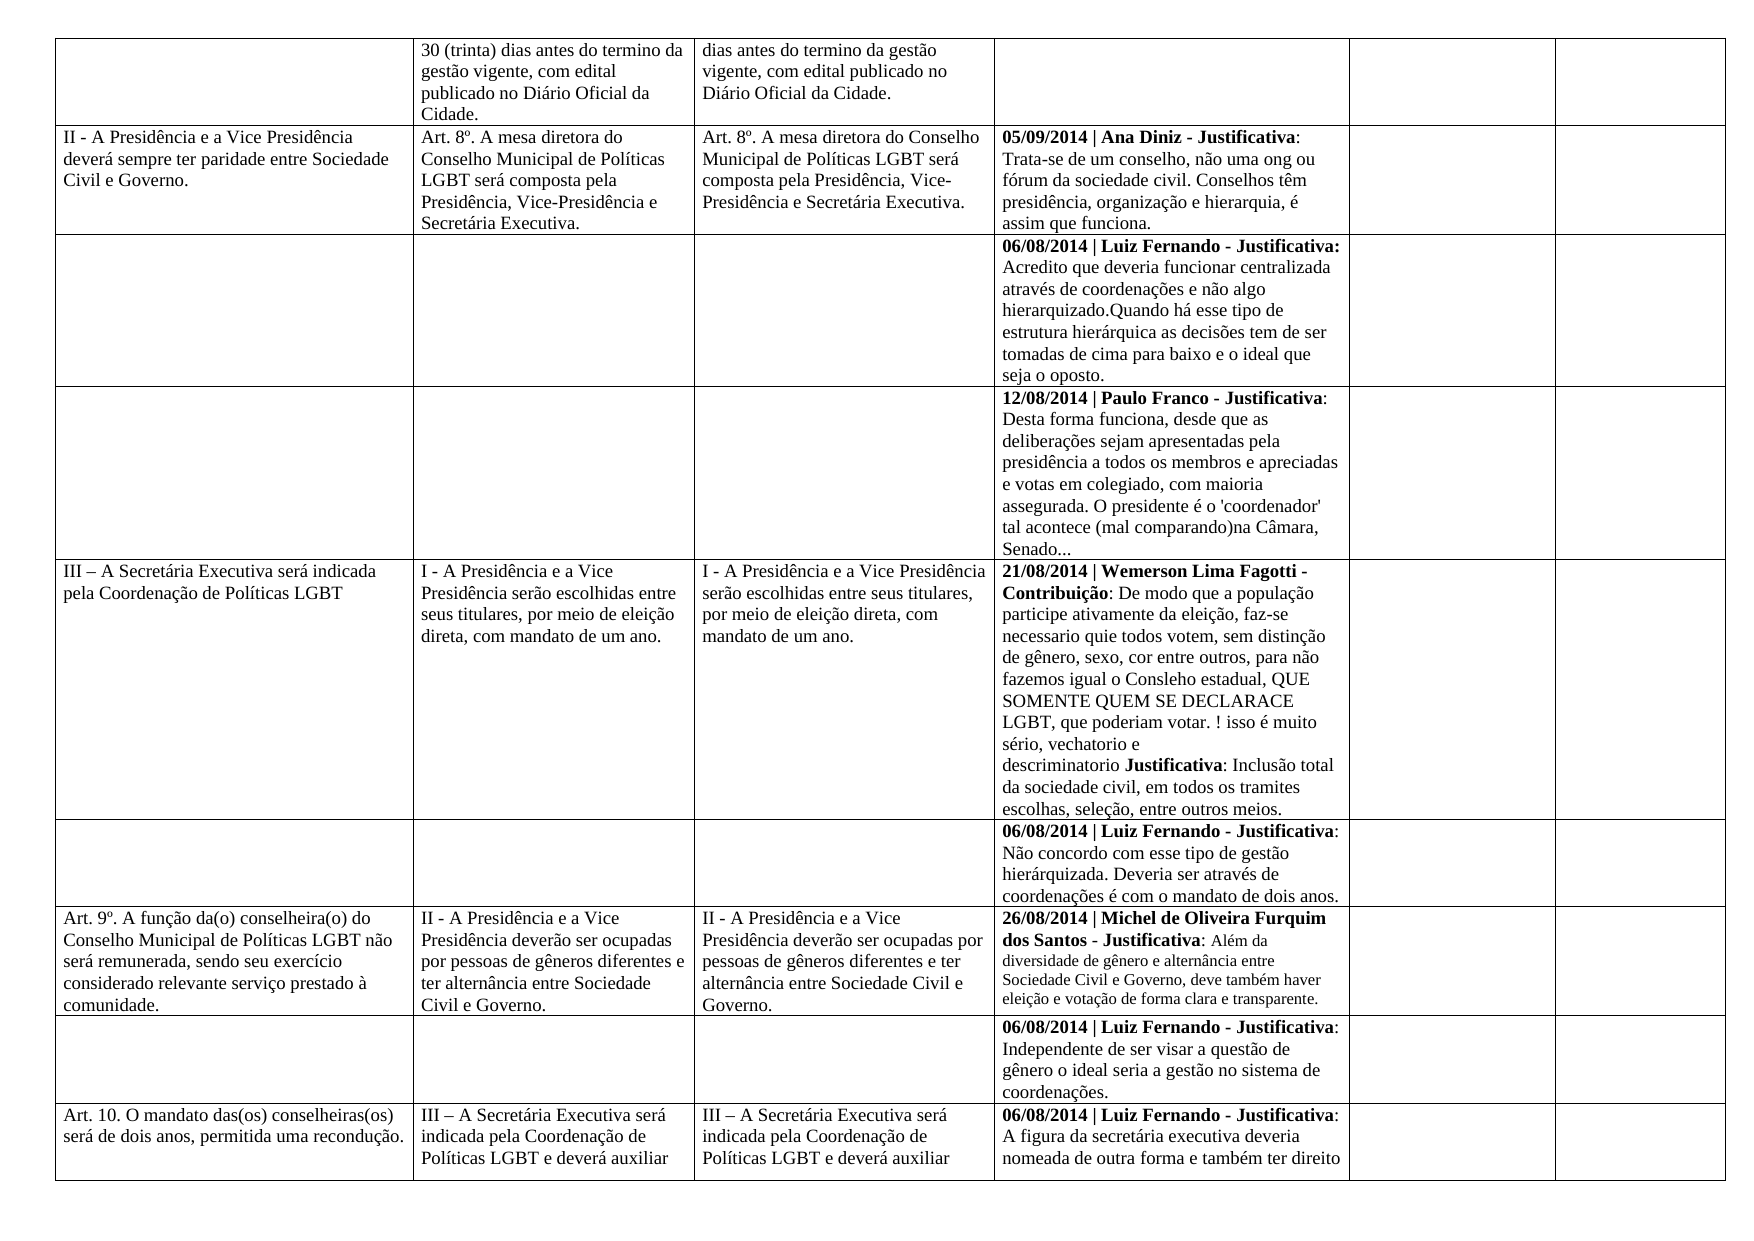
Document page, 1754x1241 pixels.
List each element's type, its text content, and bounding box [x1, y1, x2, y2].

table_cell 06/08/2014 | Luiz Fernando - Justificativa: Não concordo com esse tipo de gestão hierárquizada. Deveria ser através de coordenações é com o mandato de dois anos. [995, 820, 1349, 906]
table_cell [414, 387, 694, 559]
table_cell I - A Presidência e a Vice Presidência serão escolhidas entre seus titulares, por meio de eleição direta, com mandato de um ano. [695, 560, 994, 819]
table_cell [56, 387, 413, 559]
table_cell [1556, 1104, 1725, 1180]
table_cell [56, 1016, 413, 1102]
table_cell II - A Presidência e a Vice Presidência deverão ser ocupadas por pessoas de gêneros diferentes e ter alternância entre Sociedade Civil e Governo. [695, 907, 994, 1015]
table_cell [1350, 39, 1555, 125]
table_cell [1556, 39, 1725, 125]
table_cell [1556, 560, 1725, 819]
table_cell III – A Secretária Executiva será indicada pela Coordenação de Políticas LGBT e deverá auxiliar [414, 1104, 694, 1180]
table_cell dias antes do termino da gestão vigente, com edital publicado no Diário Oficial da Cidade. [695, 39, 994, 125]
table_cell 12/08/2014 | Paulo Franco - Justificativa: Desta forma funciona, desde que as deliberações sejam apresentadas pela presidência a todos os membros e apreciadas e votas em colegiado, com maioria assegurada. O presidente é o 'coordenador' tal acontece (mal comparando)na Câmara, Senado... [995, 387, 1349, 559]
table_cell [1350, 907, 1555, 1015]
table_cell Art. 9º. A função da(o) conselheira(o) do Conselho Municipal de Políticas LGBT não será remunerada, sendo seu exercício considerado relevante serviço prestado à comunidade. [56, 907, 413, 1015]
table_cell [1350, 560, 1555, 819]
table_cell [56, 39, 413, 125]
table_cell [1350, 1104, 1555, 1180]
table_cell [695, 235, 994, 386]
table_cell [1350, 387, 1555, 559]
table_cell Art. 10. O mandato das(os) conselheiras(os) será de dois anos, permitida uma recondução. [56, 1104, 413, 1180]
table_cell 21/08/2014 | Wemerson Lima Fagotti - Contribuição: De modo que a população participe ativamente da eleição, faz-se necessario quie todos votem, sem distinção de gênero, sexo, cor entre outros, para não fazemos igual o Consleho estadual, QUE SOMENTE QUEM SE DECLARACE LGBT, que poderiam votar. ! isso é muito sério, vechatorio e descriminatorio Justificativa: Inclusão total da sociedade civil, em todos os tramites escolhas, seleção, entre outros meios. [995, 560, 1349, 819]
table_cell II - A Presidência e a Vice Presidência deverão ser ocupadas por pessoas de gêneros diferentes e ter alternância entre Sociedade Civil e Governo. [414, 907, 694, 1015]
table_cell I - A Presidência e a Vice Presidência serão escolhidas entre seus titulares, por meio de eleição direta, com mandato de um ano. [414, 560, 694, 819]
table_cell [1556, 820, 1725, 906]
table_cell [414, 820, 694, 906]
table_cell Art. 8º. A mesa diretora do Conselho Municipal de Políticas LGBT será composta pela Presidência, Vice-Presidência e Secretária Executiva. [695, 126, 994, 234]
table_cell [995, 39, 1349, 125]
table_cell 05/09/2014 | Ana Diniz - Justificativa: Trata-se de um conselho, não uma ong ou fórum da sociedade civil. Conselhos têm presidência, organização e hierarquia, é assim que funciona. [995, 126, 1349, 234]
table_cell [1350, 820, 1555, 906]
table_cell 06/08/2014 | Luiz Fernando - Justificativa: Independente de ser visar a questão de gênero o ideal seria a gestão no sistema de coordenações. [995, 1016, 1349, 1102]
table_cell [1556, 907, 1725, 1015]
table_cell Art. 8º. A mesa diretora do Conselho Municipal de Políticas LGBT será composta pela Presidência, Vice-Presidência e Secretária Executiva. [414, 126, 694, 234]
table_cell [1556, 126, 1725, 234]
table_cell [695, 1016, 994, 1102]
table_cell [1556, 1016, 1725, 1102]
table_cell [56, 235, 413, 386]
table_cell [414, 1016, 694, 1102]
table_cell 06/08/2014 | Luiz Fernando - Justificativa: A figura da secretária executiva deveria nomeada de outra forma e também ter direito [995, 1104, 1349, 1180]
table_cell 30 (trinta) dias antes do termino da gestão vigente, com edital publicado no Diário Oficial da Cidade. [414, 39, 694, 125]
table_cell [1350, 126, 1555, 234]
table_cell [1556, 387, 1725, 559]
table_cell 06/08/2014 | Luiz Fernando - Justificativa: Acredito que deveria funcionar centralizada através de coordenações e não algo hierarquizado.Quando há esse tipo de estrutura hierárquica as decisões tem de ser tomadas de cima para baixo e o ideal que seja o oposto. [995, 235, 1349, 386]
table_cell III – A Secretária Executiva será indicada pela Coordenação de Políticas LGBT [56, 560, 413, 819]
table_cell [1350, 235, 1555, 386]
table_cell [1350, 1016, 1555, 1102]
table_cell [695, 387, 994, 559]
table_cell III – A Secretária Executiva será indicada pela Coordenação de Políticas LGBT e deverá auxiliar [695, 1104, 994, 1180]
table_cell [56, 820, 413, 906]
table_cell [414, 235, 694, 386]
table_cell 26/08/2014 | Michel de Oliveira Furquim dos Santos - Justificativa: Além da diversidade de gênero e alternância entre Sociedade Civil e Governo, deve também haver eleição e votação de forma clara e transparente. [995, 907, 1349, 1015]
table_cell [695, 820, 994, 906]
table_cell II - A Presidência e a Vice Presidência deverá sempre ter paridade entre Sociedade Civil e Governo. [56, 126, 413, 234]
table_cell [1556, 235, 1725, 386]
